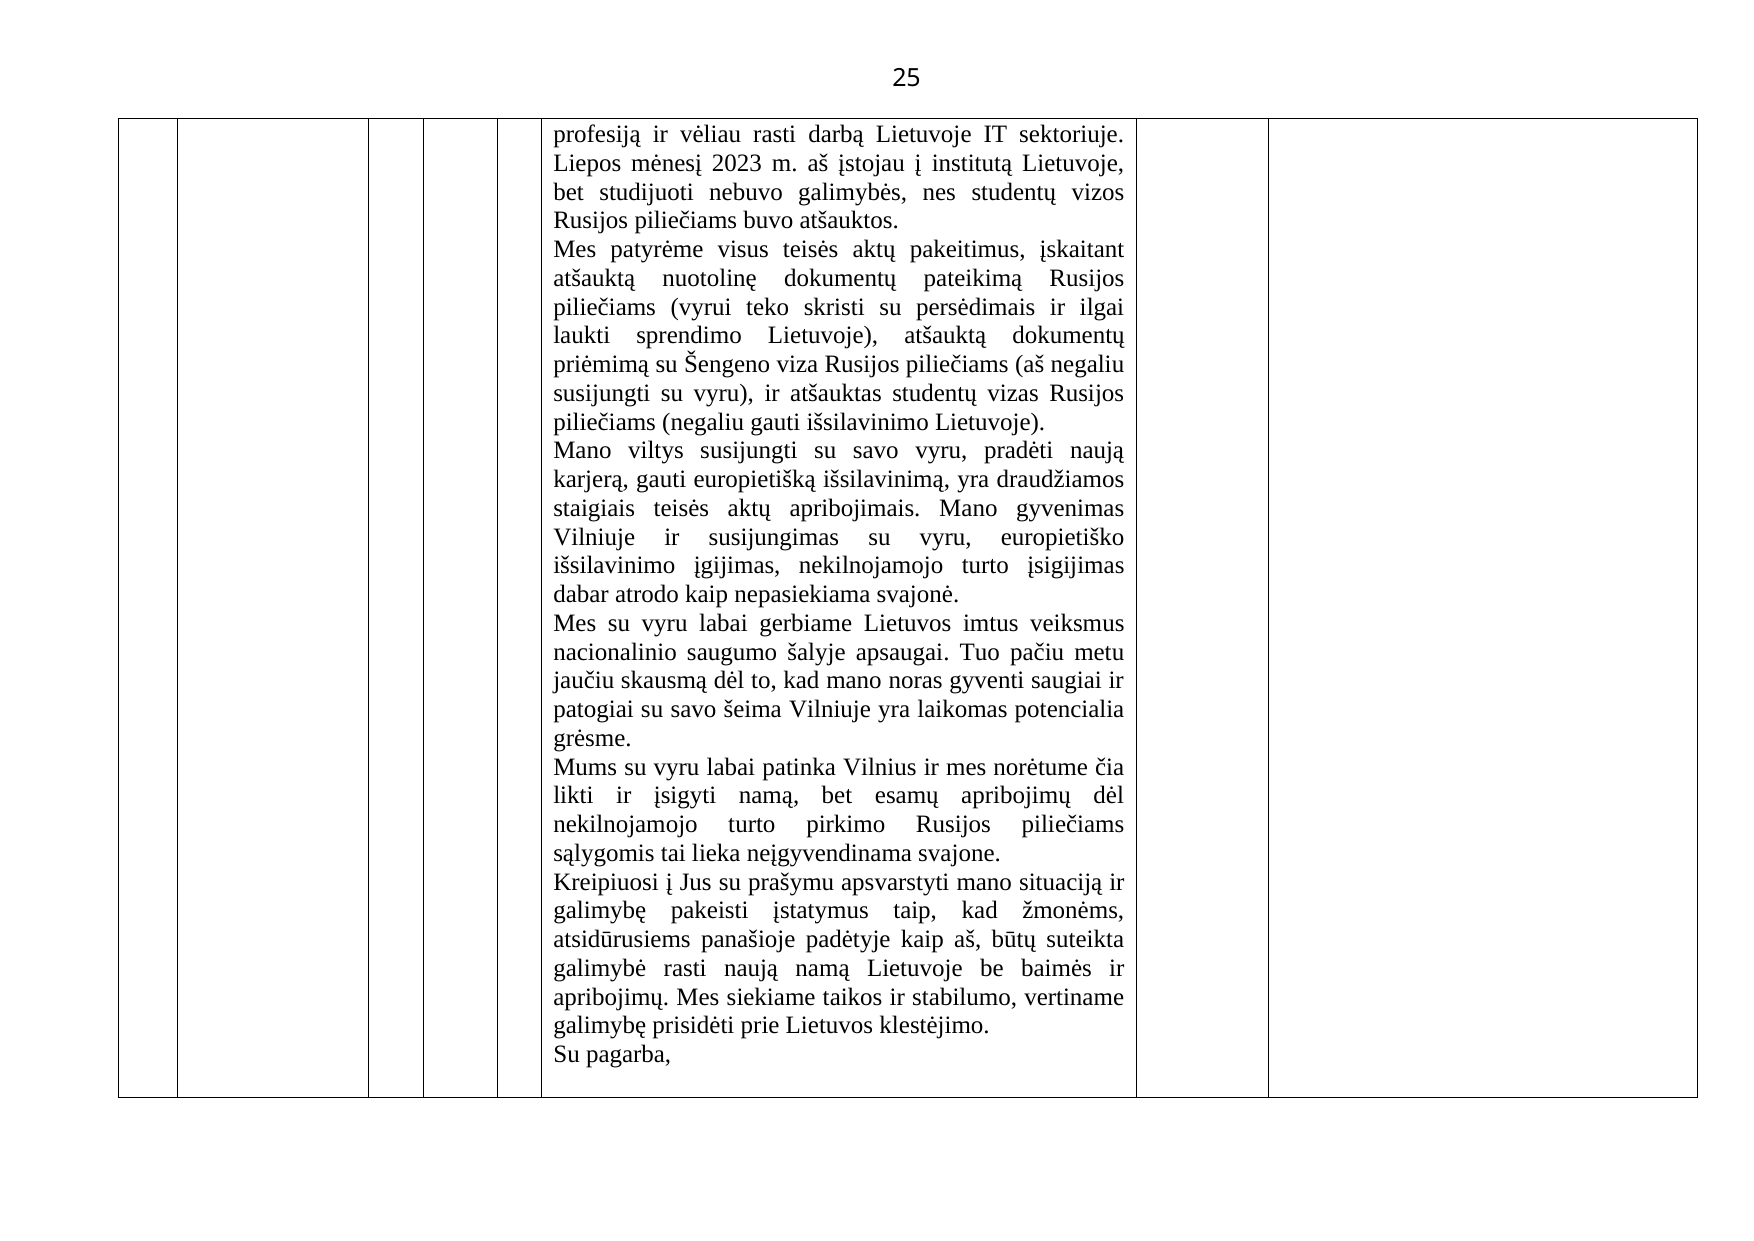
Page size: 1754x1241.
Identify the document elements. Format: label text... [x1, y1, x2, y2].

table_cell [1137, 119, 1268, 1097]
table_cell [178, 119, 368, 1097]
table_cell [369, 119, 423, 1097]
table_cell [1269, 119, 1697, 1097]
table_cell [119, 119, 177, 1097]
table_cell profesiją ir vėliau rasti darbą Lietuvoje IT sektoriuje. Liepos mėnesį 2023 m. aš įstojau į institutą Lietuvoje, bet studijuoti nebuvo galimybės, nes studentų vizos Rusijos piliečiams buvo atšauktos. Mes patyrėme visus teisės aktų pakeitimus, įskaitant atšauktą nuotolinę dokumentų pateikimą Rusijos piliečiams (vyrui teko skristi su persėdimais ir ilgai laukti sprendimo Lietuvoje), atšauktą dokumentų priėmimą su Šengeno viza Rusijos piliečiams (aš negaliu susijungti su vyru), ir atšauktas studentų vizas Rusijos piliečiams (negaliu gauti išsilavinimo Lietuvoje). Mano viltys susijungti su savo vyru, pradėti naują karjerą, gauti europietišką išsilavinimą, yra draudžiamos staigiais teisės aktų apribojimais. Mano gyvenimas Vilniuje ir susijungimas su vyru, europietiško išsilavinimo įgijimas, nekilnojamojo turto įsigijimas dabar atrodo kaip nepasiekiama svajonė. Mes su vyru labai gerbiame Lietuvos imtus veiksmus nacionalinio saugumo šalyje apsaugai. Tuo pačiu metu jaučiu skausmą dėl to, kad mano noras gyventi saugiai ir patogiai su savo šeima Vilniuje yra laikomas potencialia grėsme. Mums su vyru labai patinka Vilnius ir mes norėtume čia likti ir įsigyti namą, bet esamų apribojimų dėl nekilnojamojo turto pirkimo Rusijos piliečiams sąlygomis tai lieka neįgyvendinama svajone. Kreipiuosi į Jus su prašymu apsvarstyti mano situaciją ir galimybę pakeisti įstatymus taip, kad žmonėms, atsidūrusiems panašioje padėtyje kaip aš, būtų suteikta galimybė rasti naują namą Lietuvoje be baimės ir apribojimų. Mes siekiame taikos ir stabilumo, vertiname galimybę prisidėti prie Lietuvos klestėjimo. Su pagarba, [542, 119, 1136, 1097]
table_cell [498, 119, 541, 1097]
table_cell [424, 119, 497, 1097]
